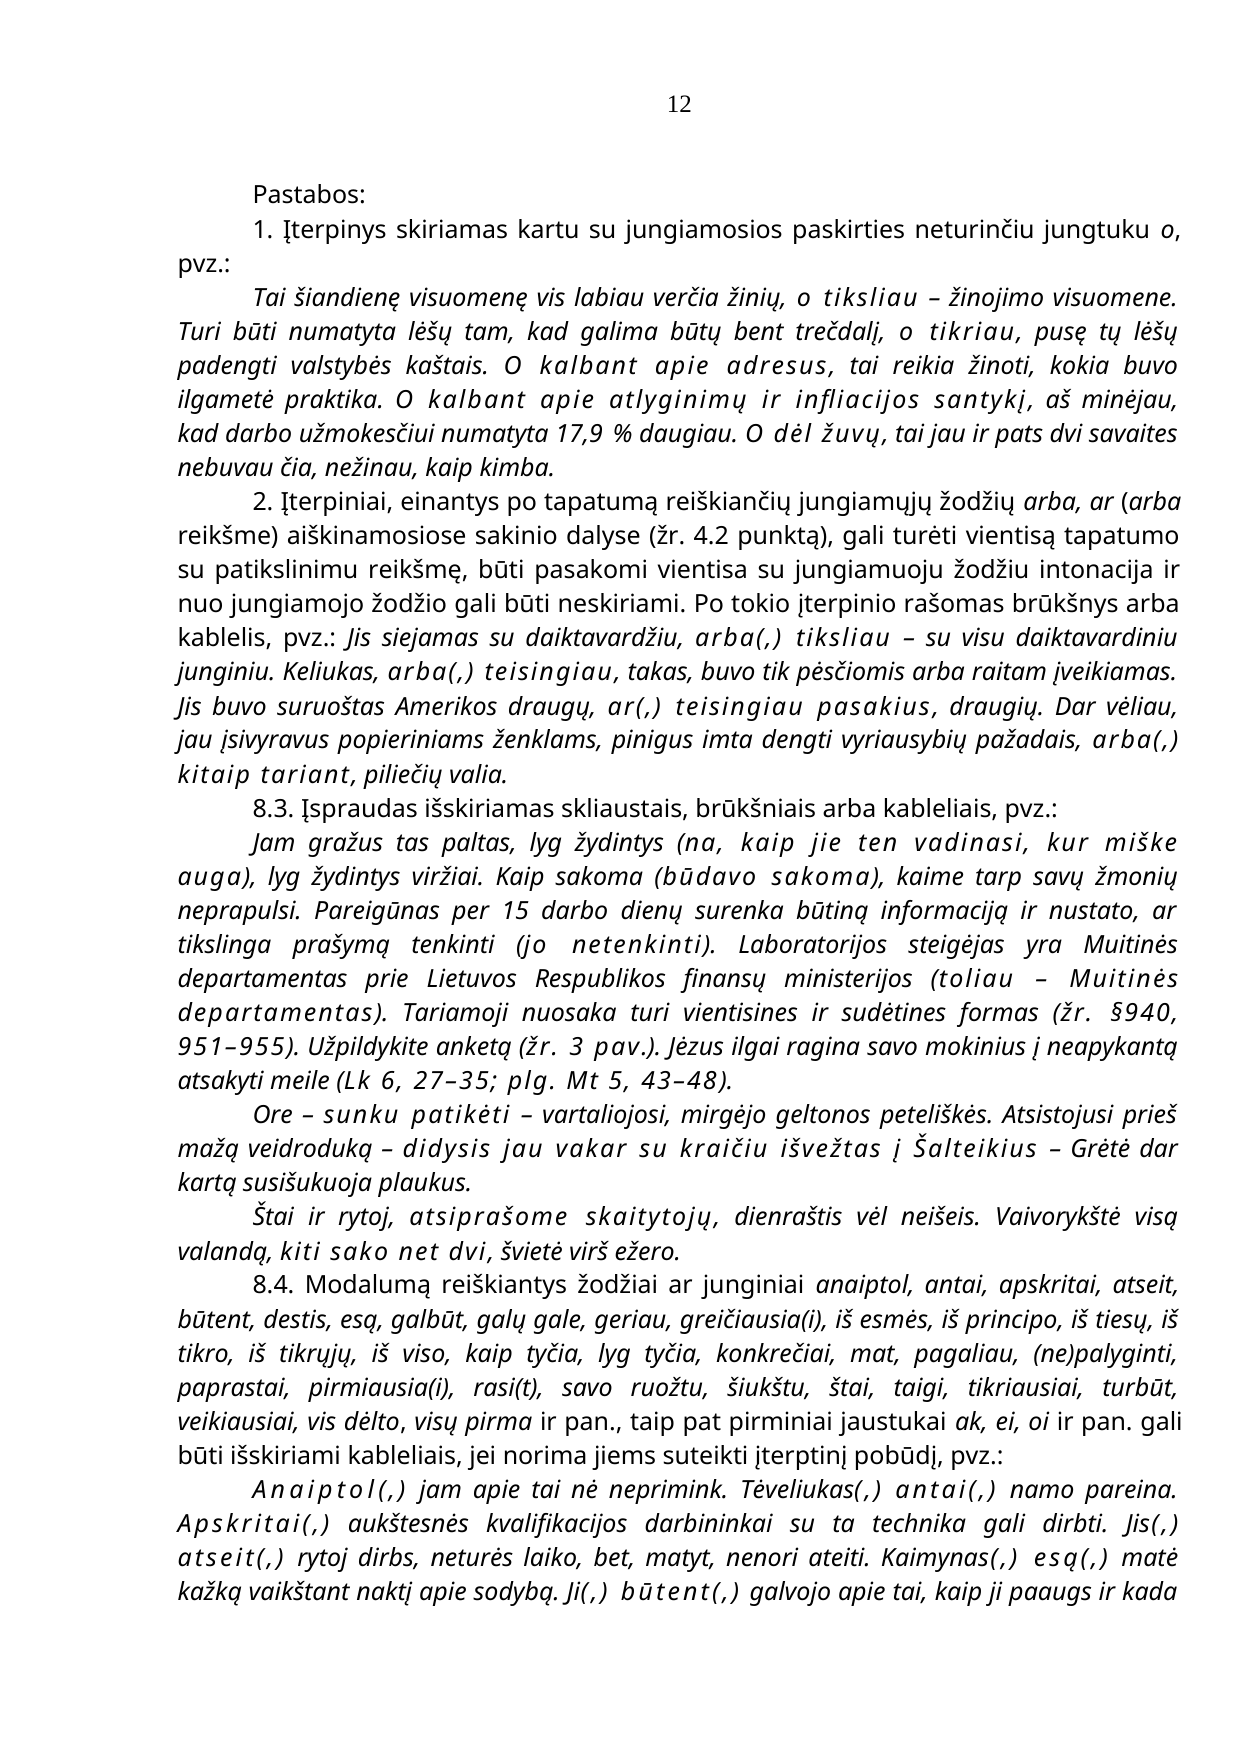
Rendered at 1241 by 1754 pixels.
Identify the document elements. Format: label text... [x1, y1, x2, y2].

text Jam gražus tas paltas, lyg žydintys (na, kaip jie ten vadinasi, kur miške auga), lyg žydintys viržiai. Kaip sakoma (būdavo sakoma), kaime tarp savų žmonių neprapulsi. Pareigūnas per 15 darbo dienų surenka būtiną informaciją ir nustato, ar tikslinga prašymą tenkinti (jo netenkinti). Laboratorijos steigėjas yra Muitinės departamentas prie Lietuvos Respublikos finansų ministerijos (toliau – Muitinės departamentas). Tariamoji nuosaka turi vientisines ir sudėtines formas (žr. §940, 951–955). Užpildykite anketą (žr. 3 pav.). Jėzus ilgai ragina savo mokinius į neapykantą atsakyti meile (Lk 6, 27–35; plg. Mt 5, 43–48). [177, 824, 1181, 1097]
text Štai ir rytoj, atsiprašome skaitytojų, dienraštis vėl neišeis. Vaivorykštė visą valandą, kiti sako net dvi, švietė virš ežero. [177, 1199, 1181, 1267]
text Pastabos: [177, 177, 1181, 211]
text Ore – sunku patikėti – vartaliojosi, mirgėjo geltonos peteliškės. Atsistojusi prieš mažą veidroduką – didysis jau vakar su kraičiu išvežtas į Šalteikius – Grėtė dar kartą susišukuoja plaukus. [177, 1097, 1181, 1199]
text 2. Įterpiniai, einantys po tapatumą reiškiančių jungiamųjų žodžių arba, ar (arba reikšme) aiškinamosiose sakinio dalyse (žr. 4.2 punktą), gali turėti vientisą tapatumo su patikslinimu reikšmę, būti pasakomi vientisa su jungiamuoju žodžiu intonacija ir nuo jungiamojo žodžio gali būti neskiriami. Po tokio įterpinio rašomas brūkšnys arba kablelis, pvz.: Jis siejamas su daiktavardžiu, arba(,) tiksliau – su visu daiktavardiniu junginiu. Keliukas, arba(,) teisingiau, takas, buvo tik pėsčiomis arba raitam įveikiamas. Jis buvo suruoštas Amerikos draugų, ar(,) teisingiau pasakius, draugių. Dar vėliau, jau įsivyravus popieriniams ženklams, pinigus imta dengti vyriausybių pažadais, arba(,) kitaip tariant, piliečių valia. [177, 484, 1181, 790]
text 8.3. Įspraudas išskiriamas skliaustais, brūkšniais arba kableliais, pvz.: [177, 790, 1181, 824]
text 1. Įterpinys skiriamas kartu su jungiamosios paskirties neturinčiu jungtuku o, pvz.: [177, 211, 1181, 279]
text 8.4. Modalumą reiškiantys žodžiai ar junginiai anaiptol, antai, apskritai, atseit, būtent, destis, esą, galbūt, galų gale, geriau, greičiausia(i), iš esmės, iš principo, iš tiesų, iš tikro, iš tikrųjų, iš viso, kaip tyčia, lyg tyčia, konkrečiai, mat, pagaliau, (ne)palyginti, paprastai, pirmiausia(i), rasi(t), savo ruožtu, šiukštu, štai, taigi, tikriausiai, turbūt, veikiausiai, vis dėlto, visų pirma ir pan., taip pat pirminiai jaustukai ak, ei, oi ir pan. gali būti išskiriami kableliais, jei norima jiems suteikti įterptinį pobūdį, pvz.: [177, 1267, 1183, 1472]
text Anaiptol(,) jam apie tai nė neprimink. Tėveliukas(,) antai(,) namo pareina. Apskritai(,) aukštesnės kvalifikacijos darbininkai su ta technika gali dirbti. Jis(,) atseit(,) rytoj dirbs, neturės laiko, bet, matyt, nenori ateiti. Kaimynas(,) esą(,) matė kažką vaikštant naktį apie sodybą. Ji(,) būtent(,) galvojo apie tai, kaip ji paaugs ir kada [177, 1472, 1181, 1608]
text Tai šiandienę visuomenę vis labiau verčia žinių, o tiksliau – žinojimo visuomene. Turi būti numatyta lėšų tam, kad galima būtų bent trečdalį, o tikriau, pusę tų lėšų padengti valstybės kaštais. O kalbant apie adresus, tai reikia žinoti, kokia buvo ilgametė praktika. O kalbant apie atlyginimų ir infliacijos santykį, aš minėjau, kad darbo užmokesčiui numatyta 17,9 % daugiau. O dėl žuvų, tai jau ir pats dvi savaites nebuvau čia, nežinau, kaip kimba. [177, 279, 1181, 484]
